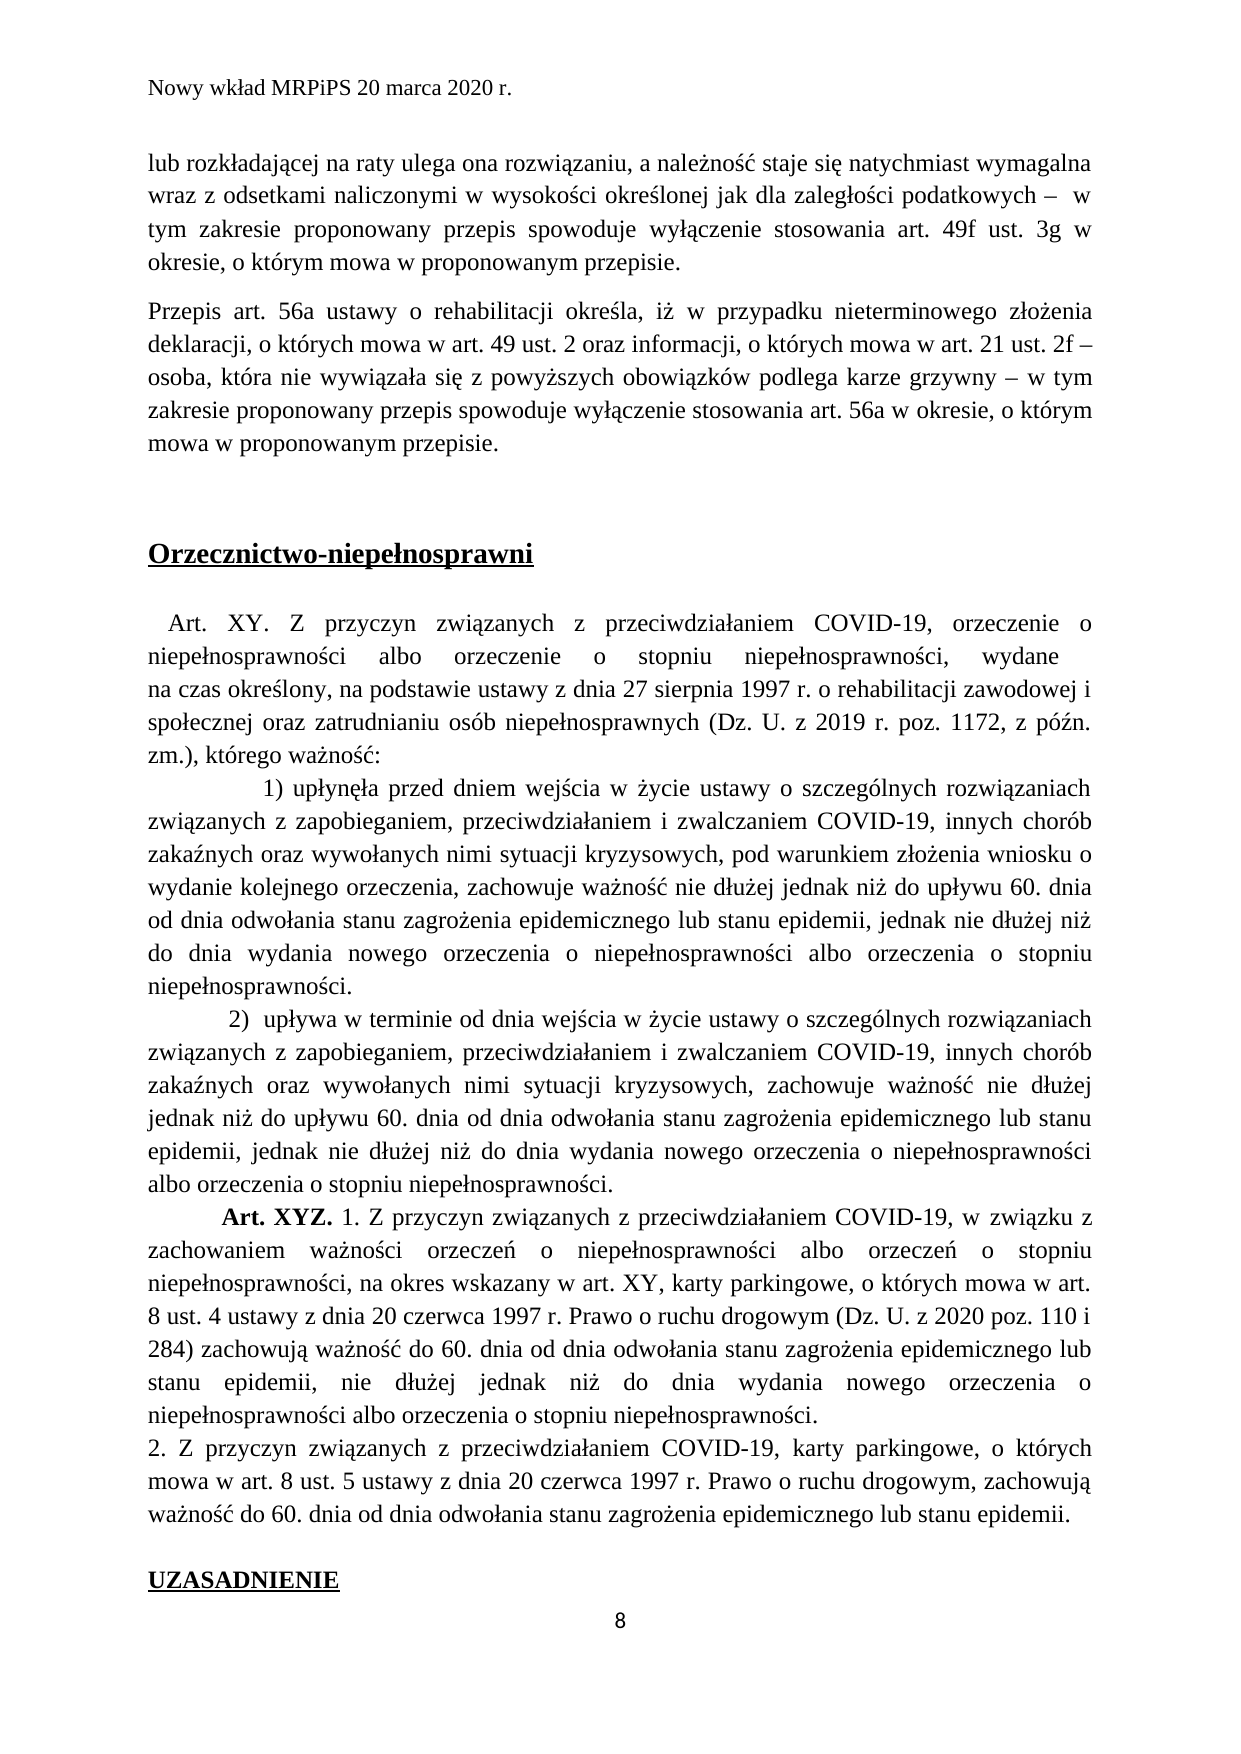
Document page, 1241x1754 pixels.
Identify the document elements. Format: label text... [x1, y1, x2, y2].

text Art. XY. Z przyczyn związanych z przeciwdziałaniem COVID-19, orzeczenie o niepełnosprawności albo orzeczenie o stopniu niepełnosprawności, wydane na czas określony, na podstawie ustawy z dnia 27 sierpnia 1997 r. o rehabilitacji zawodowej i społecznej oraz zatrudnianiu osób niepełnosprawnych (Dz. U. z 2019 r. poz. 1172, z późn. zm.), którego ważność: [148, 608, 1093, 768]
text Art. XYZ. 1. Z przyczyn związanych z przeciwdziałaniem COVID-19, w związku z zachowaniem ważności orzeczeń o niepełnosprawności albo orzeczeń o stopniu niepełnosprawności, na okres wskazany w art. XY, karty parkingowe, o których mowa w art. 8 ust. 4 ustawy z dnia 20 czerwca 1997 r. Prawo o ruchu drogowym (Dz. U. z 2020 poz. 110 i 284) zachowują ważność do 60. dnia od dnia odwołania stanu zagrożenia epidemicznego lub stanu epidemii, nie dłużej jednak niż do dnia wydania nowego orzeczenia o niepełnosprawności albo orzeczenia o stopniu niepełnosprawności. [148, 1202, 1093, 1429]
text Orzecznictwo-niepełnosprawni [148, 536, 1093, 570]
text 1) upłynęła przed dniem wejścia w życie ustawy o szczególnych rozwiązaniach związanych z zapobieganiem, przeciwdziałaniem i zwalczaniem COVID-19, innych chorób zakaźnych oraz wywołanych nimi sytuacji kryzysowych, pod warunkiem złożenia wniosku o wydanie kolejnego orzeczenia, zachowuje ważność nie dłużej jednak niż do upływu 60. dnia od dnia odwołania stanu zagrożenia epidemicznego lub stanu epidemii, jednak nie dłużej niż do dnia wydania nowego orzeczenia o niepełnosprawności albo orzeczenia o stopniu niepełnosprawności. [148, 773, 1093, 1000]
text UZASADNIENIE [148, 1565, 1093, 1594]
text 2) upływa w terminie od dnia wejścia w życie ustawy o szczególnych rozwiązaniach związanych z zapobieganiem, przeciwdziałaniem i zwalczaniem COVID-19, innych chorób zakaźnych oraz wywołanych nimi sytuacji kryzysowych, zachowuje ważność nie dłużej jednak niż do upływu 60. dnia od dnia odwołania stanu zagrożenia epidemicznego lub stanu epidemii, jednak nie dłużej niż do dnia wydania nowego orzeczenia o niepełnosprawności albo orzeczenia o stopniu niepełnosprawności. [148, 1004, 1093, 1198]
text Przepis art. 56a ustawy o rehabilitacji określa, iż w przypadku nieterminowego złożenia deklaracji, o których mowa w art. 49 ust. 2 oraz informacji, o których mowa w art. 21 ust. 2f – osoba, która nie wywiązała się z powyższych obowiązków podlega karze grzywny – w tym zakresie proponowany przepis spowoduje wyłączenie stosowania art. 56a w okresie, o którym mowa w proponowanym przepisie. [148, 296, 1093, 457]
text lub rozkładającej na raty ulega ona rozwiązaniu, a należność staje się natychmiast wymagalna wraz z odsetkami naliczonymi w wysokości określonej jak dla zaległości podatkowych – w tym zakresie proponowany przepis spowoduje wyłączenie stosowania art. 49f ust. 3g w okresie, o którym mowa w proponowanym przepisie. [148, 148, 1093, 275]
text 2. Z przyczyn związanych z przeciwdziałaniem COVID-19, karty parkingowe, o których mowa w art. 8 ust. 5 ustawy z dnia 20 czerwca 1997 r. Prawo o ruchu drogowym, zachowują ważność do 60. dnia od dnia odwołania stanu zagrożenia epidemicznego lub stanu epidemii. [148, 1433, 1093, 1528]
